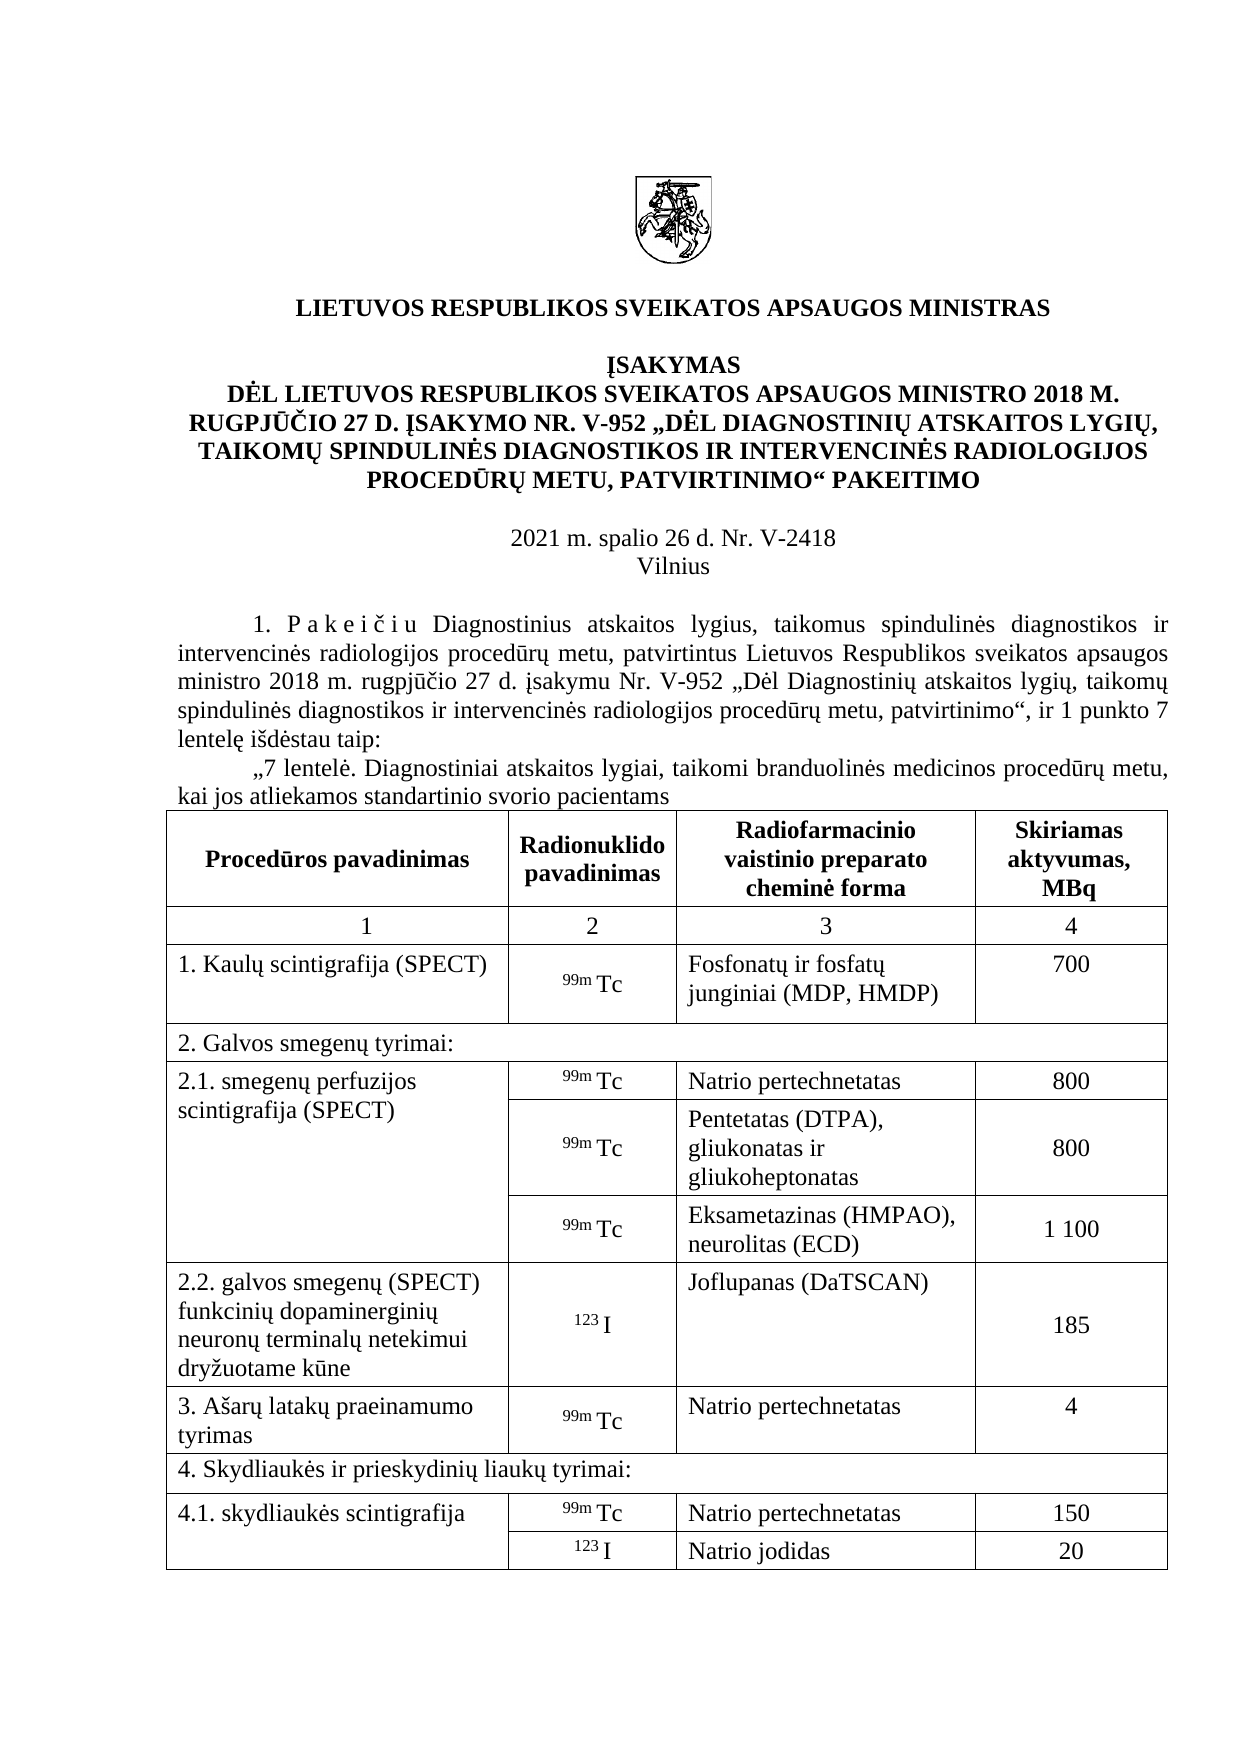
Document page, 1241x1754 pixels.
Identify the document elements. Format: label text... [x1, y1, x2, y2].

text Vilnius [177, 551, 1169, 580]
table_cell 4 [976, 907, 1167, 944]
table_cell 2.2. galvos smegenų (SPECT) funkcinių dopaminerginių neuronų terminalų netekimui dryžuotame kūne [167, 1263, 508, 1386]
table_cell Natrio pertechnetatas [677, 1062, 975, 1099]
table_cell 99m Tc [509, 1196, 676, 1262]
text 1. Pakeičiu Diagnostinius atskaitos lygius, taikomus spindulinės diagnostikos ir intervencinės radiologijos procedūrų metu, patvirtintus Lietuvos Respublikos sveikatos apsaugos ministro 2018 m. rugpjūčio 27 d. įsakymu Nr. V-952 „Dėl Diagnostinių atskaitos lygių, taikomų spindulinės diagnostikos ir intervencinės radiologijos procedūrų metu, patvirtinimo“, ir 1 punkto 7 lentelę išdėstau taip: [177, 609, 1169, 753]
table_cell 2.1. smegenų perfuzijos scintigrafija (SPECT) [167, 1062, 508, 1262]
table_cell 99m Tc [509, 1494, 676, 1531]
text „7 lentelė. Diagnostiniai atskaitos lygiai, taikomi branduolinės medicinos procedūrų metu, kai jos atliekamos standartinio svorio pacientams [177, 753, 1169, 810]
table_cell 123 I [509, 1532, 676, 1569]
table_cell Natrio pertechnetatas [677, 1387, 975, 1453]
table_cell 150 [976, 1494, 1167, 1531]
table_cell 4.1. skydliaukės scintigrafija [167, 1494, 508, 1569]
text ĮSAKYMAS [177, 350, 1169, 379]
table_cell Fosfonatų ir fosfatų junginiai (MDP, HMDP) [677, 945, 975, 1023]
table_cell Natrio pertechnetatas [677, 1494, 975, 1531]
table_cell Joflupanas (DaTSCAN) [677, 1263, 975, 1386]
table_cell Natrio jodidas [677, 1532, 975, 1569]
table_cell 4 [976, 1387, 1167, 1453]
table_cell 3 [677, 907, 975, 944]
table_cell 800 [976, 1100, 1167, 1195]
table_cell 2. Galvos smegenų tyrimai: [167, 1024, 1167, 1061]
table_header Radiofarmacinio vaistinio preparato cheminė forma [677, 811, 975, 906]
table_cell 20 [976, 1532, 1167, 1569]
table_header Skiriamas aktyvumas, MBq [976, 811, 1167, 906]
table_header Radionuklido pavadinimas [509, 811, 676, 906]
table_cell Pentetatas (DTPA), gliukonatas ir gliukoheptonatas [677, 1100, 975, 1195]
table_cell 1. Kaulų scintigrafija (SPECT) [167, 945, 508, 1023]
table_cell 700 [976, 945, 1167, 1023]
table_cell 800 [976, 1062, 1167, 1099]
table_cell 99m Tc [509, 1062, 676, 1099]
text LIETUVOS RESPUBLIKOS SVEIKATOS APSAUGOS MINISTRAS [177, 293, 1169, 321]
table_header Procedūros pavadinimas [167, 811, 508, 906]
table_cell 185 [976, 1263, 1167, 1386]
table_cell 99m Tc [509, 945, 676, 1023]
table_cell 123 I [509, 1263, 676, 1386]
table_cell 3. Ašarų latakų praeinamumo tyrimas [167, 1387, 508, 1453]
text DĖL LIETUVOS RESPUBLIKOS SVEIKATOS APSAUGOS MINISTRO 2018 M. RUGPJŪČIO 27 D. ĮSAKYMO NR. V-952 „Dėl Diagnostinių atskaitos lygių, taikomų spindulinės diagnostikos ir intervencinės radiologijos procedūrų metu, patvirtinimo“ PAKEITIMO [177, 379, 1169, 494]
text 2021 m. spalio 26 d. Nr. V-2418 [177, 523, 1169, 551]
table_cell 99m Tc [509, 1100, 676, 1195]
table_cell Eksametazinas (HMPAO), neurolitas (ECD) [677, 1196, 975, 1262]
table_cell 4. Skydliaukės ir prieskydinių liaukų tyrimai: [167, 1454, 1167, 1493]
table_cell 99m Tc [509, 1387, 676, 1453]
table_cell 2 [509, 907, 676, 944]
table_cell 1 [167, 907, 508, 944]
table_cell 1 100 [976, 1196, 1167, 1262]
